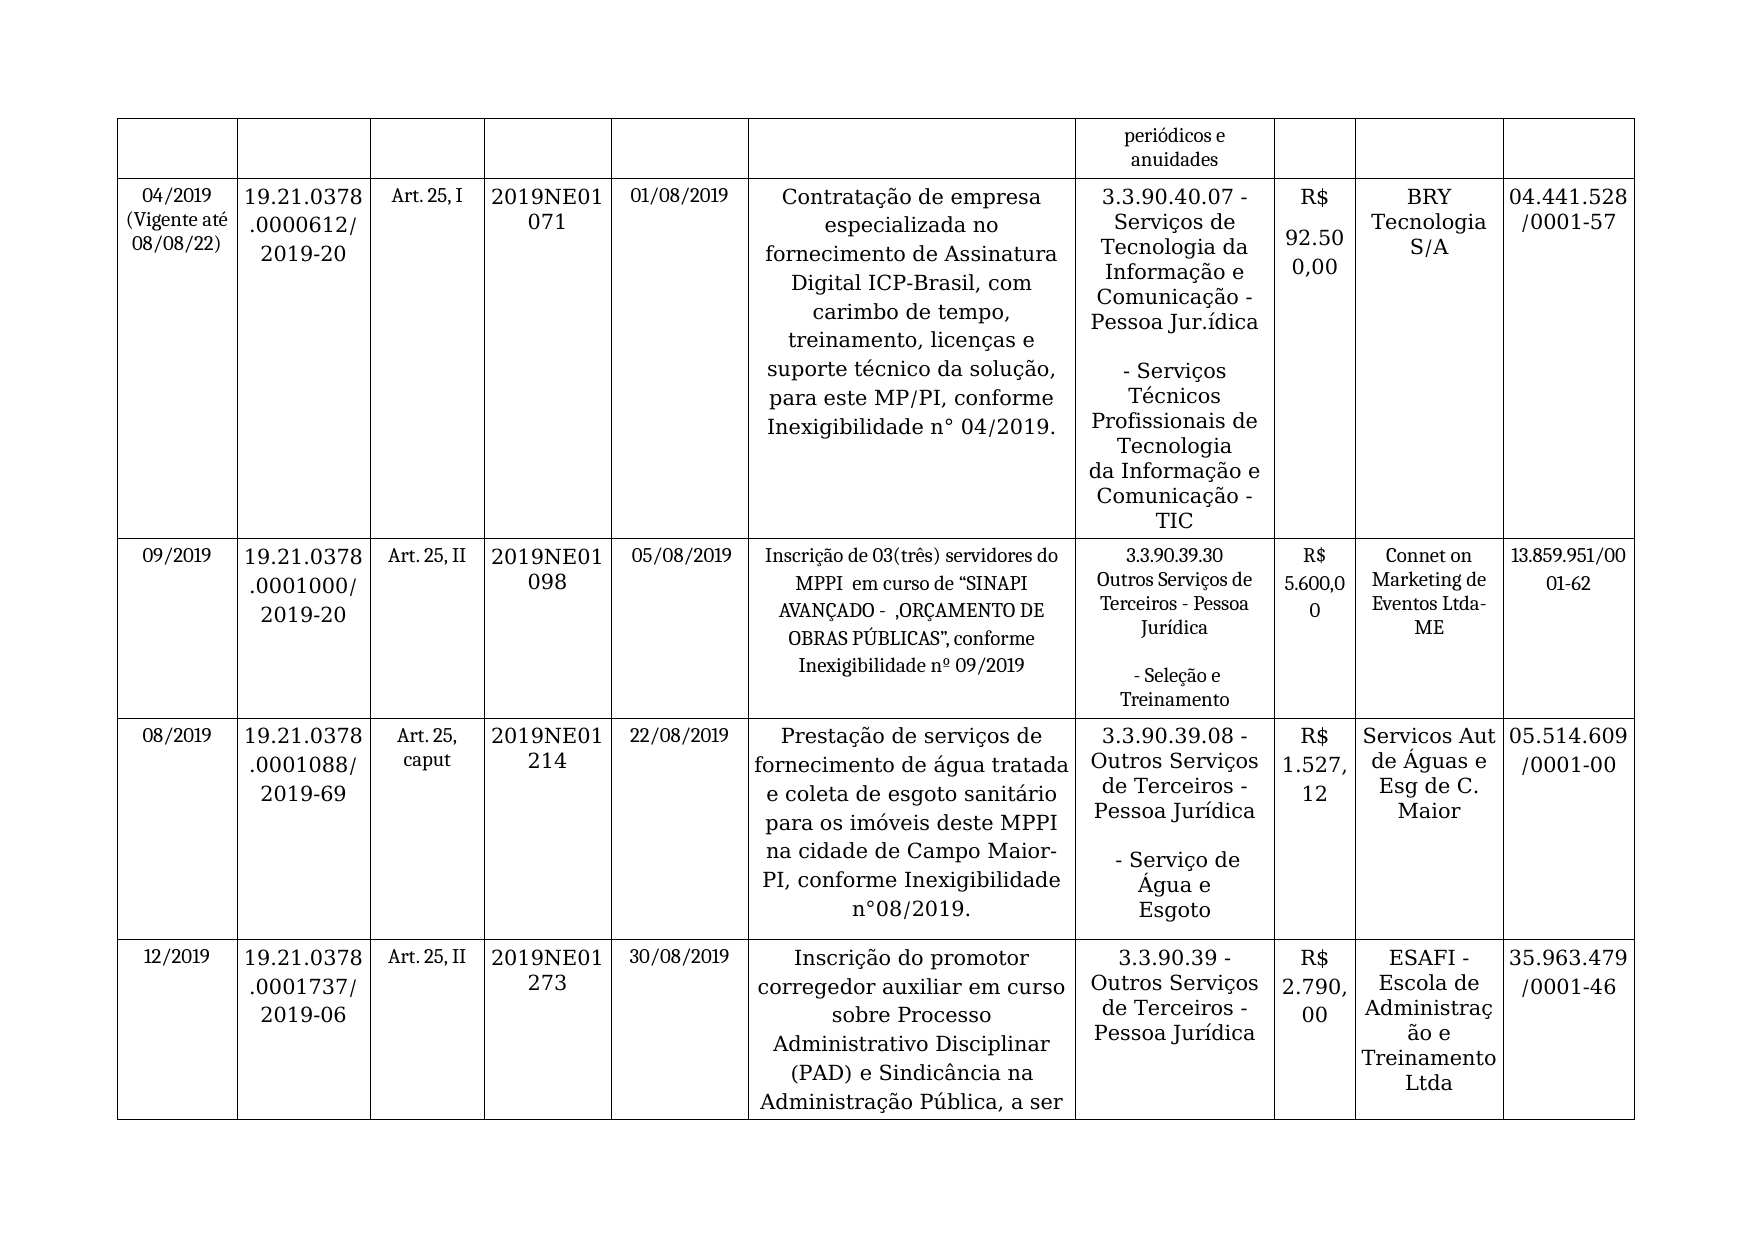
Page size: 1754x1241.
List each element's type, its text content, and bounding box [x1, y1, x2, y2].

table_cell 2019NE01273 [485, 940, 611, 1119]
table_cell [1356, 119, 1503, 178]
table_cell 04.441.528/0001-57 [1504, 179, 1634, 538]
table_cell Art. 25, I [371, 179, 484, 538]
table_cell 05.514.609/0001-00 [1504, 719, 1634, 939]
table_cell [118, 119, 237, 178]
table_cell Contratação de empresa especializada no fornecimento de Assinatura Digital ICP-Brasil, com carimbo de tempo, treinamento, licenças e suporte técnico da solução, para este MP/PI, conforme Inexigibilidade n° 04/2019. [749, 179, 1075, 538]
table_cell [1275, 119, 1355, 178]
table_cell 09/2019 [118, 539, 237, 717]
table_cell Inscrição de 03(três) servidores do MPPI em curso de “SINAPI AVANÇADO - ,ORÇAMENTO DE OBRAS PÚBLICAS”, conforme Inexigibilidade nº 09/2019 [749, 539, 1075, 717]
table_cell 35.963.479/0001-46 [1504, 940, 1634, 1119]
table_cell Art. 25, II [371, 940, 484, 1119]
table_cell Servicos Aut de Águas e Esg de C. Maior [1356, 719, 1503, 939]
table_cell 22/08/2019 [612, 719, 748, 939]
table_cell Prestação de serviços de fornecimento de água tratada e coleta de esgoto sanitário para os imóveis deste MPPI na cidade de Campo Maior-PI, conforme Inexigibilidade n°08/2019. [749, 719, 1075, 939]
table_cell 3.3.90.40.07 - Serviços de Tecnologia da Informação e Comunicação - Pessoa Jur.ídica - Serviços Técnicos Profissionais de Tecnologia da Informação e Comunicação - TIC [1076, 179, 1274, 538]
table_cell 08/2019 [118, 719, 237, 939]
table_cell R$ 2.790,00 [1275, 940, 1355, 1119]
table_cell 19.21.0378.0001088/2019-69 [238, 719, 370, 939]
table_cell 30/08/2019 [612, 940, 748, 1119]
table_cell periódicos e anuidades [1076, 119, 1274, 178]
table_cell Art. 25, II [371, 539, 484, 717]
table_cell R$ 1.527,12 [1275, 719, 1355, 939]
table_cell ESAFI - Escola de Administração e Treinamento Ltda [1356, 940, 1503, 1119]
table_cell 04/2019 (Vigente até 08/08/22) [118, 179, 237, 538]
table_cell 3.3.90.39 - Outros Serviços de Terceiros - Pessoa Jurídica [1076, 940, 1274, 1119]
table_cell 2019NE01071 [485, 179, 611, 538]
table_cell R$ 92.500,00 [1275, 179, 1355, 538]
table_cell [749, 119, 1075, 178]
table_cell 05/08/2019 [612, 539, 748, 717]
table_cell 01/08/2019 [612, 179, 748, 538]
table_cell Connet on Marketing de Eventos Ltda-ME [1356, 539, 1503, 717]
table_cell [238, 119, 370, 178]
table_cell 19.21.0378.0001737/2019-06 [238, 940, 370, 1119]
table_cell BRY Tecnologia S/A [1356, 179, 1503, 538]
table_cell [612, 119, 748, 178]
table_cell 2019NE01098 [485, 539, 611, 717]
table_cell 19.21.0378.0001000/2019-20 [238, 539, 370, 717]
table_cell 2019NE01214 [485, 719, 611, 939]
table_cell R$ 5.600,00 [1275, 539, 1355, 717]
table_cell [1504, 119, 1634, 178]
table_cell 3.3.90.39.30 Outros Serviços de Terceiros - Pessoa Jurídica - Seleção e Treinamento [1076, 539, 1274, 717]
table_cell [371, 119, 484, 178]
table_cell 12/2019 [118, 940, 237, 1119]
table_cell 19.21.0378.0000612/2019-20 [238, 179, 370, 538]
table_cell 3.3.90.39.08 - Outros Serviços de Terceiros - Pessoa Jurídica - Serviço de Água e Esgoto [1076, 719, 1274, 939]
table_cell [485, 119, 611, 178]
table_cell Art. 25, caput [371, 719, 484, 939]
table_cell 13.859.951/0001-62 [1504, 539, 1634, 717]
table_cell Inscrição do promotor corregedor auxiliar em curso sobre Processo Administrativo Disciplinar (PAD) e Sindicância na Administração Pública, a ser [749, 940, 1075, 1119]
